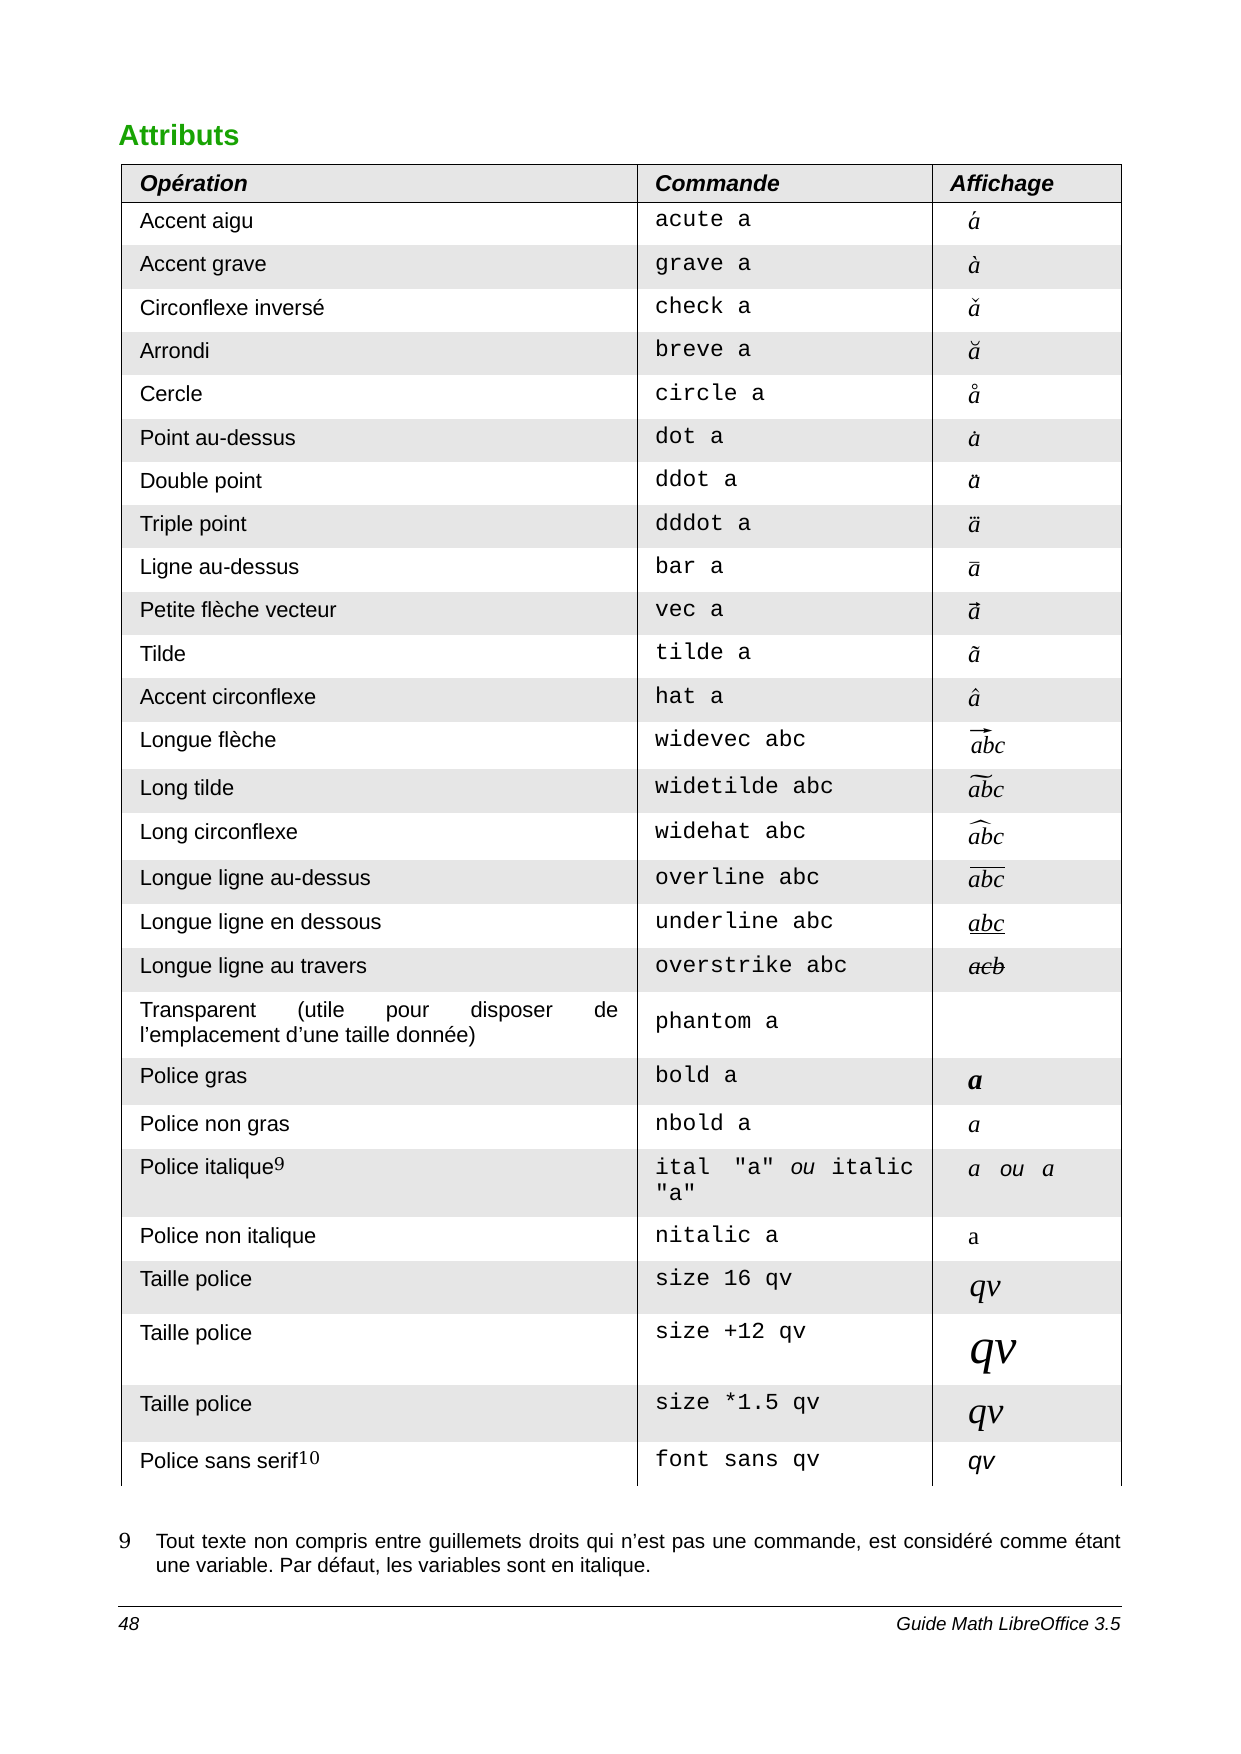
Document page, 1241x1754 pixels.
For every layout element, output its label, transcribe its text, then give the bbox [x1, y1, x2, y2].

table_cell nbold a [638, 1105, 932, 1148]
table_cell bar a [638, 548, 932, 592]
subtitle Attributs [118, 118, 1122, 152]
table_cell [933, 678, 1121, 722]
table_cell [933, 505, 1121, 548]
table_cell [933, 635, 1121, 678]
table_cell widevec abc [638, 722, 932, 769]
table_cell [933, 904, 1121, 948]
table_cell [933, 375, 1121, 419]
table_cell hat a [638, 678, 932, 722]
table_cell [933, 722, 1121, 769]
table_cell widehat abc [638, 814, 932, 860]
table_cell Cercle [122, 375, 637, 419]
table_cell phantom a [638, 992, 932, 1057]
table_cell vec a [638, 592, 932, 635]
table_cell Accent circonflexe [122, 678, 637, 722]
table_header Commande [638, 165, 932, 202]
table_cell check a [638, 289, 932, 332]
table_cell Longue ligne au travers [122, 948, 637, 992]
table_cell Police italique [122, 1149, 637, 1217]
table_cell Point au-dessus [122, 419, 637, 462]
table_cell Triple point [122, 505, 637, 548]
table_cell Arrondi [122, 332, 637, 375]
table_cell Longue flèche [122, 722, 637, 769]
table_cell [933, 203, 1121, 245]
table_cell Accent grave [122, 245, 637, 289]
table_cell Taille police [122, 1314, 637, 1385]
table_cell breve a [638, 332, 932, 375]
table_cell Long tilde [122, 769, 637, 813]
table_cell [933, 769, 1121, 813]
table_cell ital "a" ou italic "a" [638, 1149, 932, 1217]
table_cell [933, 245, 1121, 289]
table_cell [933, 860, 1121, 904]
table_cell [933, 814, 1121, 860]
table_cell overstrike abc [638, 948, 932, 992]
table_cell Tilde [122, 635, 637, 678]
table_cell [933, 1105, 1121, 1148]
table_cell size *1.5 qv [638, 1385, 932, 1442]
table_cell acute a [638, 203, 932, 245]
table_header Affichage [933, 165, 1121, 202]
table_cell Police non italique [122, 1217, 637, 1261]
table_cell Longue ligne en dessous [122, 904, 637, 948]
table_cell dddot a [638, 505, 932, 548]
table_cell Police gras [122, 1058, 637, 1105]
table_cell nitalic a [638, 1217, 932, 1261]
table_cell [933, 1385, 1121, 1442]
table_cell Long circonflexe [122, 814, 637, 860]
table_cell Police non gras [122, 1105, 637, 1148]
table_cell ddot a [638, 462, 932, 505]
table_cell Longue ligne au-dessus [122, 860, 637, 904]
table_cell widetilde abc [638, 769, 932, 813]
table_cell dot a [638, 419, 932, 462]
table_cell [933, 1261, 1121, 1314]
table_cell [933, 462, 1121, 505]
table_cell Transparent (utile pour disposer de l’emplacement d’une taille donnée) [122, 992, 637, 1057]
table_cell Ligne au-dessus [122, 548, 637, 592]
table_cell [933, 992, 1121, 1057]
table_cell [933, 1314, 1121, 1385]
table_cell Double point [122, 462, 637, 505]
table_cell underline abc [638, 904, 932, 948]
table_cell grave a [638, 245, 932, 289]
table_cell Circonflexe inversé [122, 289, 637, 332]
table_cell [933, 332, 1121, 375]
table_cell Accent aigu [122, 203, 637, 245]
table_cell [933, 1058, 1121, 1105]
table_cell Taille police [122, 1385, 637, 1442]
table_cell Petite flèche vecteur [122, 592, 637, 635]
table_cell [933, 948, 1121, 992]
table_cell size 16 qv [638, 1261, 932, 1314]
table_cell [933, 548, 1121, 592]
table_cell bold a [638, 1058, 932, 1105]
table_cell size +12 qv [638, 1314, 932, 1385]
table_cell [933, 592, 1121, 635]
table_cell tilde a [638, 635, 932, 678]
table_cell overline abc [638, 860, 932, 904]
table_cell Taille police [122, 1261, 637, 1314]
table_cell [933, 289, 1121, 332]
table_cell font sans qv [638, 1442, 932, 1486]
table_cell [933, 419, 1121, 462]
table_cell circle a [638, 375, 932, 419]
table_cell [933, 1442, 1121, 1486]
table_header Opération [122, 165, 637, 202]
table_cell [933, 1217, 1121, 1261]
table_cell ou [933, 1149, 1121, 1217]
table_cell Police sans serif [122, 1442, 637, 1486]
